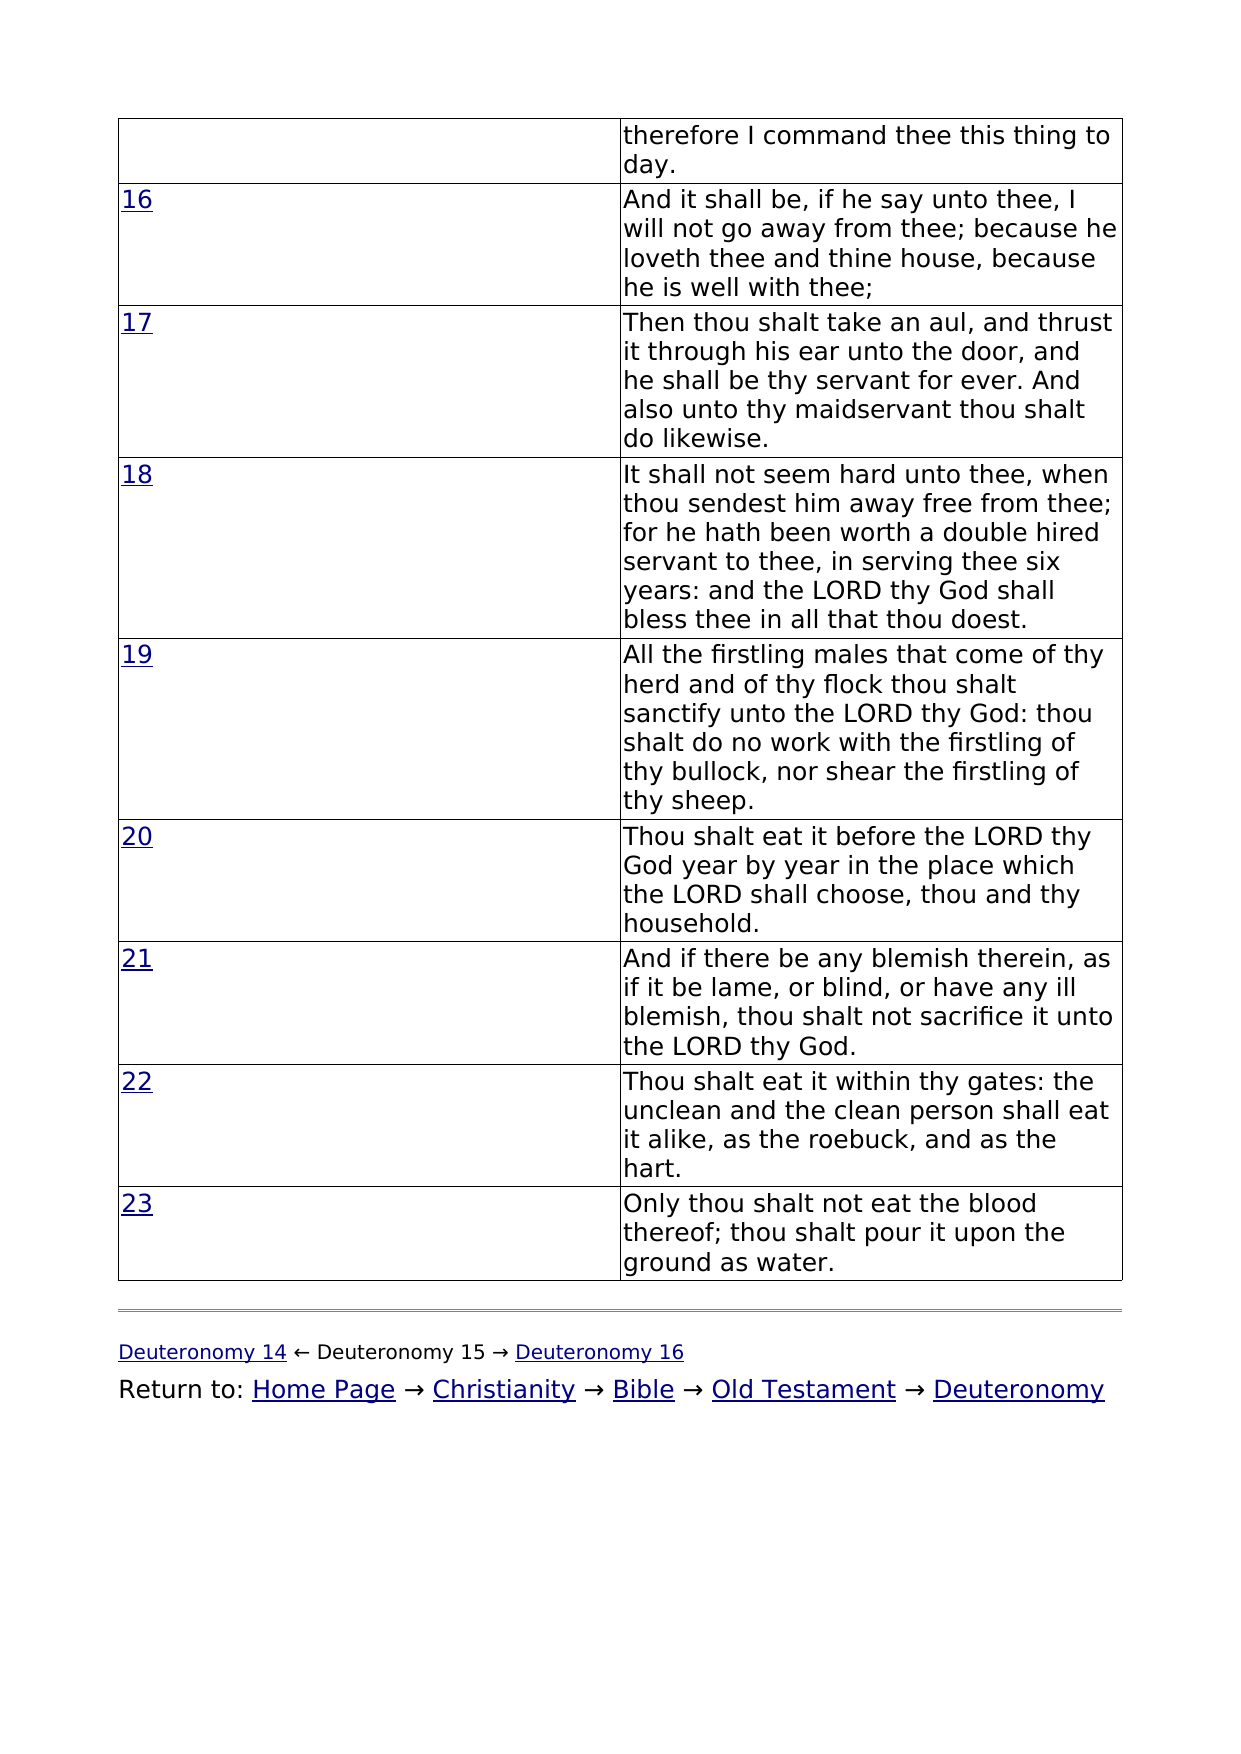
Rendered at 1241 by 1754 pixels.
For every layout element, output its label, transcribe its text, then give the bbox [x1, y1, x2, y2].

table_cell Then thou shalt take an aul, and thrust it through his ear unto the door, and he shall be thy servant for ever. And also unto thy maidservant thou shalt do likewise. [621, 306, 1122, 457]
table_cell And it shall be, if he say unto thee, I will not go away from thee; because he loveth thee and thine house, because he is well with thee; [621, 184, 1122, 305]
table_cell 20 [119, 820, 620, 941]
table_cell And if there be any blemish therein, as if it be lame, or blind, or have any ill blemish, thou shalt not sacrifice it unto the LORD thy God. [621, 942, 1122, 1064]
table_cell It shall not seem hard unto thee, when thou sendest him away free from thee; for he hath been worth a double hired servant to thee, in serving thee six years: and the LORD thy God shall bless thee in all that thou doest. [621, 458, 1122, 638]
table_cell 21 [119, 942, 620, 1064]
table_cell 22 [119, 1065, 620, 1186]
table_cell 18 [119, 458, 620, 638]
table_cell 17 [119, 306, 620, 457]
text Deuteronomy 14 ← Deuteronomy 15 → Deuteronomy 16 [118, 1341, 1122, 1375]
table_cell 19 [119, 639, 620, 819]
table_cell 16 [119, 184, 620, 305]
table_cell Only thou shalt not eat the blood thereof; thou shalt pour it upon the ground as water. [621, 1187, 1122, 1280]
table_cell All the firstling males that come of thy herd and of thy flock thou shalt sanctify unto the LORD thy God: thou shalt do no work with the firstling of thy bullock, nor shear the firstling of thy sheep. [621, 639, 1122, 819]
table_cell 23 [119, 1187, 620, 1280]
table_cell therefore I command thee this thing to day. [621, 119, 1122, 182]
table_cell Thou shalt eat it within thy gates: the unclean and the clean person shall eat it alike, as the roebuck, and as the hart. [621, 1065, 1122, 1186]
table_cell Thou shalt eat it before the LORD thy God year by year in the place which the LORD shall choose, thou and thy household. [621, 820, 1122, 941]
text Return to: Home Page → Christianity → Bible → Old Testament → Deuteronomy [118, 1375, 1122, 1404]
table_cell [119, 119, 620, 182]
